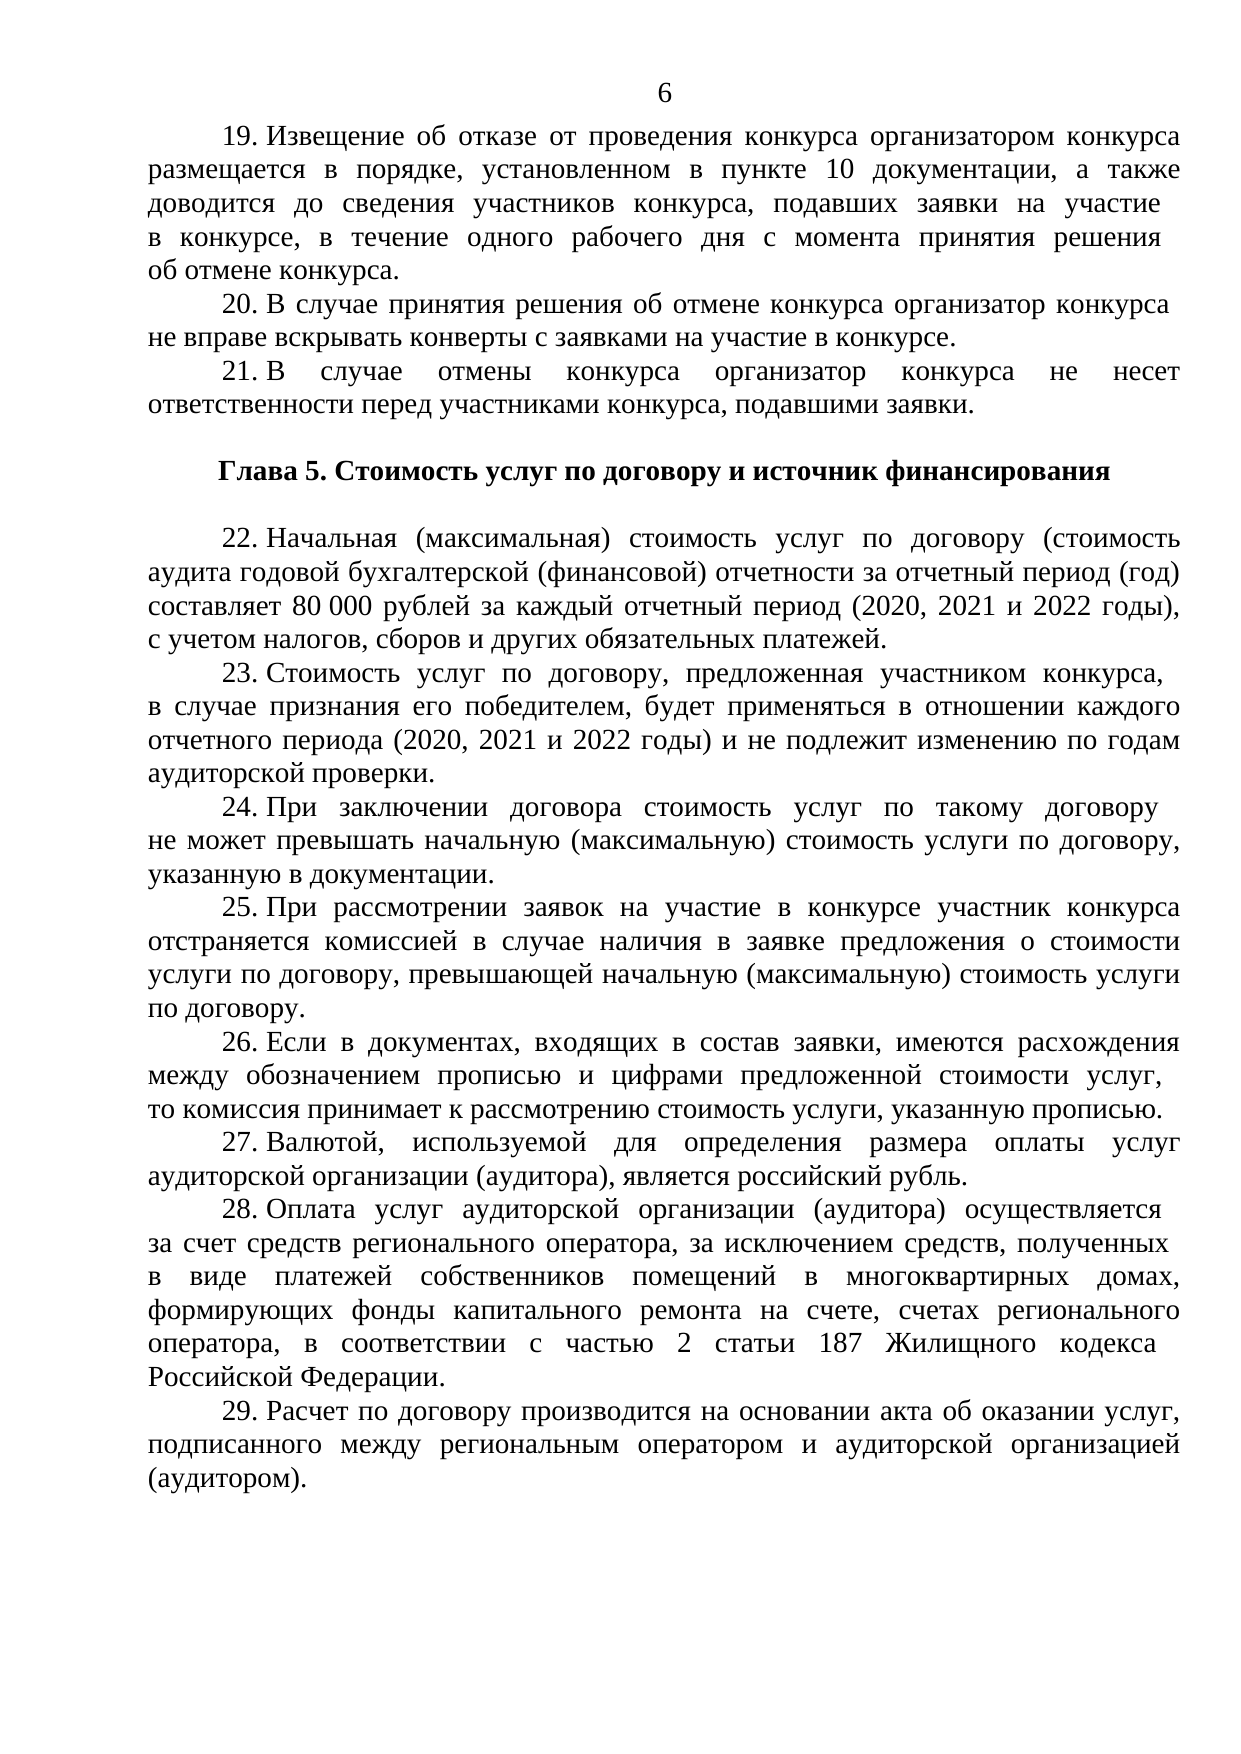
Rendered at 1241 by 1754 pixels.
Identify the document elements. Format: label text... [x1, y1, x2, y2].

list При заключении договора стоимость услуг по такому договору не может превышать начальную (максимальную) стоимость услуги по договору, указанную в документации. [148, 789, 1181, 889]
list Стоимость услуг по договору, предложенная участником конкурса, в случае признания его победителем, будет применяться в отношении каждого отчетного периода (2020, 2021 и 2022 годы) и не подлежит изменению по годам аудиторской проверки. [148, 655, 1181, 789]
list Начальная (максимальная) стоимость услуг по договору (стоимость аудита годовой бухгалтерской (финансовой) отчетности за отчетный период (год) составляет 80 000 рублей за каждый отчетный период (2020, 2021 и 2022 годы), с учетом налогов, сборов и других обязательных платежей. [148, 521, 1181, 655]
text Глава 5. Стоимость услуг по договору и источник финансирования [148, 453, 1181, 487]
list Оплата услуг аудиторской организации (аудитора) осуществляется за счет средств регионального оператора, за исключением средств, полученных в виде платежей собственников помещений в многоквартирных домах, формирующих фонды капитального ремонта на счете, счетах регионального оператора, в соответствии с частью 2 статьи 187 Жилищного кодекса Российской Федерации. [148, 1191, 1181, 1393]
list Если в документах, входящих в состав заявки, имеются расхождения между обозначением прописью и цифрами предложенной стоимости услуг, то комиссия принимает к рассмотрению стоимость услуги, указанную прописью. [148, 1024, 1181, 1124]
list В случае принятия решения об отмене конкурса организатор конкурса не вправе вскрывать конверты с заявками на участие в конкурсе. [148, 286, 1181, 353]
list В случае отмены конкурса организатор конкурса не несет ответственности перед участниками конкурса, подавшими заявки. [148, 353, 1181, 420]
list При рассмотрении заявок на участие в конкурсе участник конкурса отстраняется комиссией в случае наличия в заявке предложения о стоимости услуги по договору, превышающей начальную (максимальную) стоимость услуги по договору. [148, 889, 1181, 1024]
list Извещение об отказе от проведения конкурса организатором конкурса размещается в порядке, установленном в пункте 10 документации, а также доводится до сведения участников конкурса, подавших заявки на участие в конкурсе, в течение одного рабочего дня с момента принятия решения об отмене конкурса. [148, 118, 1181, 286]
list Расчет по договору производится на основании акта об оказании услуг, подписанного между региональным оператором и аудиторской организацией (аудитором). [148, 1393, 1181, 1493]
list Валютой, используемой для определения размера оплаты услуг аудиторской организации (аудитора), является российский рубль. [148, 1124, 1181, 1191]
